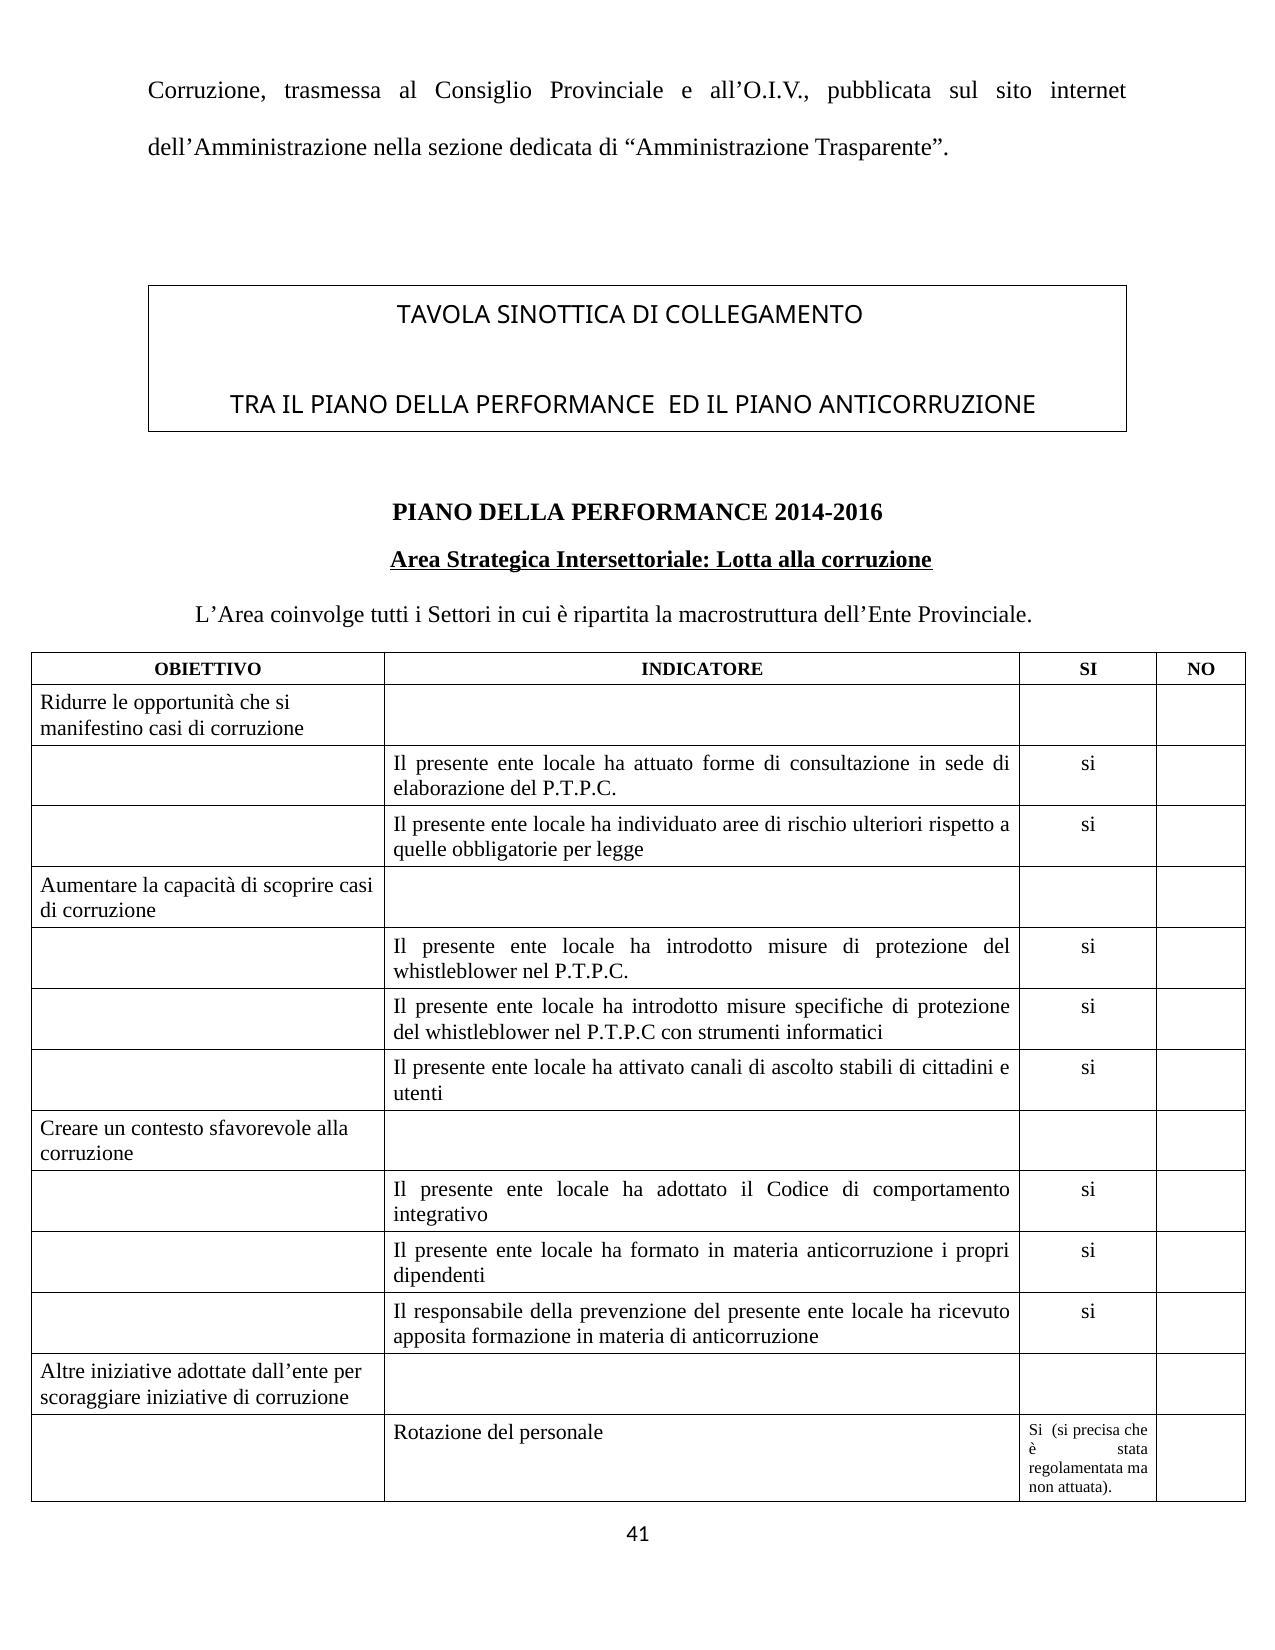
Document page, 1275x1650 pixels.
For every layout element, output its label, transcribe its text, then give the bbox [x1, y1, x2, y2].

table_cell [1157, 1232, 1245, 1292]
table_cell [1157, 746, 1245, 805]
text L’Area coinvolge tutti i Settori in cui è ripartita la macrostruttura dell’Ente Provinciale. [148, 600, 1127, 628]
table_cell Il presente ente locale ha individuato aree di rischio ulteriori rispetto a quelle obbligatorie per legge [385, 806, 1019, 866]
table_cell [1157, 1354, 1245, 1414]
text PIANO DELLA PERFORMANCE 2014-2016 [148, 497, 1127, 526]
table_cell [385, 685, 1019, 744]
table_cell si [1020, 989, 1156, 1049]
table_cell [1020, 685, 1156, 744]
table_cell [1157, 1415, 1245, 1501]
table_cell si [1020, 1293, 1156, 1353]
table_cell Ridurre le opportunità che si manifestino casi di corruzione [32, 685, 384, 744]
table_cell [1157, 867, 1245, 927]
table_cell si [1020, 746, 1156, 805]
table_cell Creare un contesto sfavorevole alla corruzione [32, 1111, 384, 1170]
table_cell si [1020, 928, 1156, 988]
table_cell [1157, 1050, 1245, 1109]
table_cell [1157, 1171, 1245, 1231]
table_cell Rotazione del personale [385, 1415, 1019, 1501]
table_cell [32, 806, 384, 866]
table_cell Aumentare la capacità di scoprire casi di corruzione [32, 867, 384, 927]
table_cell [32, 746, 384, 805]
text Corruzione, trasmessa al Consiglio Provinciale e all’O.I.V., pubblicata sul sito internet dell’Amministrazione nella sezione dedicata di “Amministrazione Trasparente”. [148, 75, 1127, 161]
table_cell Il presente ente locale ha attivato canali di ascolto stabili di cittadini e utenti [385, 1050, 1019, 1109]
table_cell [32, 1293, 384, 1353]
table_cell Il presente ente locale ha formato in materia anticorruzione i propri dipendenti [385, 1232, 1019, 1292]
table_cell [32, 1415, 384, 1501]
table_cell [32, 1050, 384, 1109]
table_header INDICATORE [385, 653, 1019, 684]
table_cell [1157, 989, 1245, 1049]
table_cell [32, 1232, 384, 1292]
table_cell si [1020, 806, 1156, 866]
table_cell Il responsabile della prevenzione del presente ente locale ha ricevuto apposita formazione in materia di anticorruzione [385, 1293, 1019, 1353]
text TAVOLA SINOTTICA DI COLLEGAMENTO [149, 286, 1126, 331]
table_cell [1157, 928, 1245, 988]
table_cell Il presente ente locale ha attuato forme di consultazione in sede di elaborazione del P.T.P.C. [385, 746, 1019, 805]
table_cell Il presente ente locale ha adottato il Codice di comportamento integrativo [385, 1171, 1019, 1231]
table_cell [1157, 1293, 1245, 1353]
table_cell Altre iniziative adottate dall’ente per scoraggiare iniziative di corruzione [32, 1354, 384, 1414]
table_cell [1020, 1111, 1156, 1170]
table_header SI [1020, 653, 1156, 684]
table_cell [32, 1171, 384, 1231]
table_cell [32, 928, 384, 988]
table_cell si [1020, 1171, 1156, 1231]
table_cell Il presente ente locale ha introdotto misure di protezione del whistleblower nel P.T.P.C. [385, 928, 1019, 988]
table_cell si [1020, 1050, 1156, 1109]
table_cell [1157, 806, 1245, 866]
text Area Strategica Intersettoriale: Lotta alla corruzione [148, 545, 1127, 572]
text TRA IL PIANO DELLA PERFORMANCE ED IL PIANO ANTICORRUZIONE [149, 375, 1126, 431]
table_cell Il presente ente locale ha introdotto misure specifiche di protezione del whistleblower nel P.T.P.C con strumenti informatici [385, 989, 1019, 1049]
table_cell [1157, 1111, 1245, 1170]
table_cell [1157, 685, 1245, 744]
table_cell si [1020, 1232, 1156, 1292]
table_header NO [1157, 653, 1245, 684]
table_cell [32, 989, 384, 1049]
table_cell [1020, 867, 1156, 927]
table_cell [385, 1111, 1019, 1170]
table_cell [385, 1354, 1019, 1414]
table_header OBIETTIVO [32, 653, 384, 684]
table_cell [1020, 1354, 1156, 1414]
table_cell Si (si precisa che è stata regolamentata ma non attuata). [1020, 1415, 1156, 1501]
table_cell [385, 867, 1019, 927]
